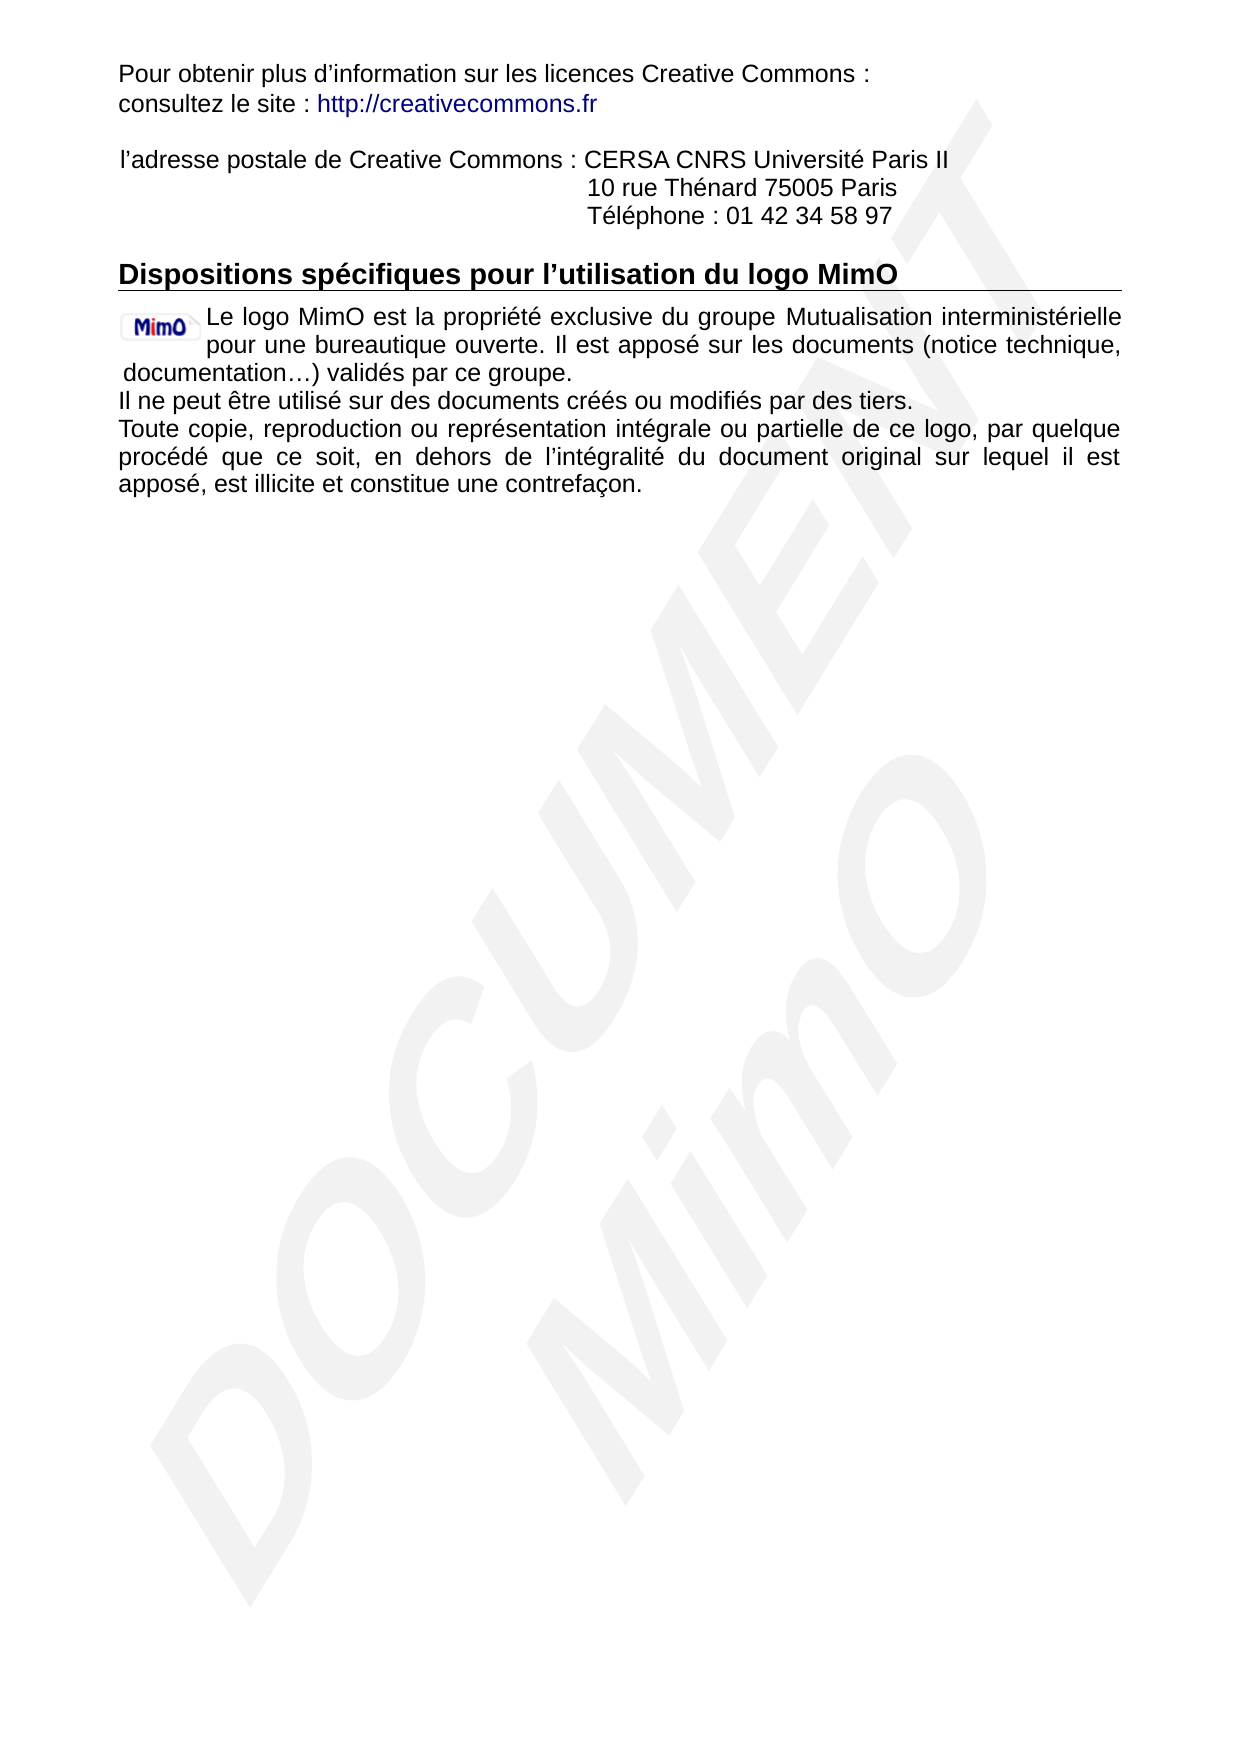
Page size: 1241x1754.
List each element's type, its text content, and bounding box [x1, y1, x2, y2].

text Dispositions spécifiques pour l’utilisation du logo MimO [118, 258, 1122, 290]
text Toute copie, reproduction ou représentation intégrale ou partielle de ce logo, par quelque procédé que ce soit, en dehors de l’intégralité du document original sur lequel il est apposé, est illicite et constitue une contrefaçon. [118, 414, 1122, 498]
text l’adresse postale de Creative Commons : CERSA CNRS Université Paris II 10 rue Thénard 75005 Paris Téléphone : 01 42 34 58 97 [120, 146, 1122, 230]
text consultez le site : http://creativecommons.fr [118, 88, 1122, 118]
picture [120, 313, 202, 341]
text Il ne peut être utilisé sur des documents créés ou modifiés par des tiers. [118, 387, 1122, 414]
text Le logo MimO est la propriété exclusive du groupe Mutualisation interministérielle pour une bureautique ouverte. Il est apposé sur les documents (notice technique, documentation…) validés par ce groupe. [123, 303, 1122, 387]
text Pour obtenir plus d’information sur les licences Creative Commons : [118, 59, 1122, 88]
